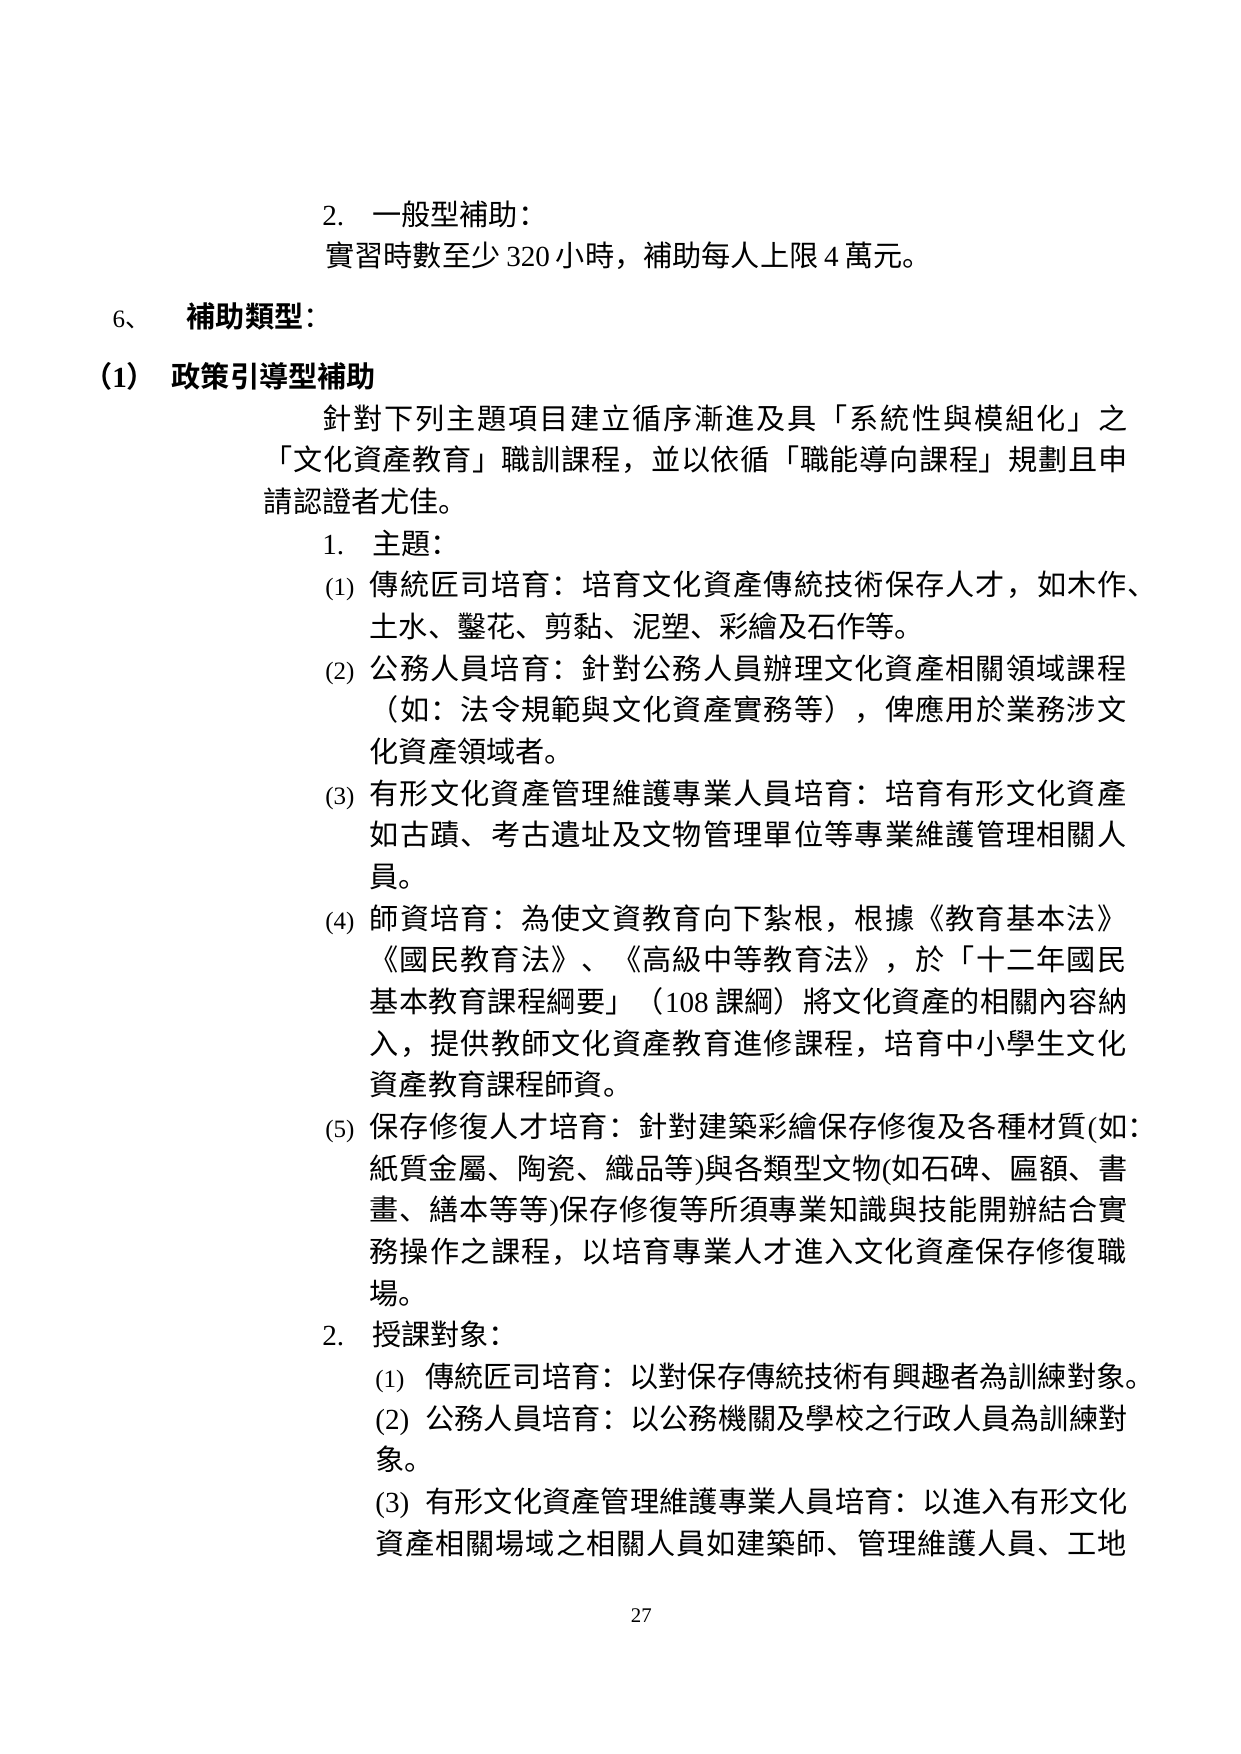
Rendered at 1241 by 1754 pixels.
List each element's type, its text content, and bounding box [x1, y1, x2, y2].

list 師資培育：為使文資教育向下紮根，根據《教育基本法》、《國民教育法》、《高級中等教育法》，於「十二年國民基本教育課程綱要」（108課綱）將文化資產的相關內容納入，提供教師文化資產教育進修課程，培育中小學生文化資產教育課程師資。 [325, 896, 1128, 1104]
text 實習時數至少320小時，補助每人上限4萬元。 [325, 233, 1128, 275]
list 主題： [322, 521, 1128, 562]
list 一般型補助： [322, 192, 1128, 233]
list 補助類型： [112, 294, 1128, 335]
list 傳統匠司培育：以對保存傳統技術有興趣者為訓練對象。 [375, 1354, 1128, 1396]
list 有形文化資產管理維護專業人員培育：以進入有形文化資產相關場域之相關人員如建築師、管理維護人員、工地 [375, 1479, 1128, 1562]
list 有形文化資產管理維護專業人員培育：培育有形文化資產如古蹟、考古遺址及文物管理單位等專業維護管理相關人員。 [325, 771, 1128, 896]
list 傳統匠司培育：培育文化資產傳統技術保存人才，如木作、土水、鑿花、剪黏、泥塑、彩繪及石作等。 [325, 562, 1128, 646]
list 政策引導型補助 [83, 354, 1128, 396]
list 針對下列主題項目建立循序漸進及具「系統性與模組化」之「文化資產教育」職訓課程，並以依循「職能導向課程」規劃且申請認證者尤佳。 [264, 396, 1128, 521]
list 公務人員培育：以公務機關及學校之行政人員為訓練對象。 [375, 1396, 1128, 1479]
list 保存修復人才培育：針對建築彩繪保存修復及各種材質(如：紙質金屬、陶瓷、織品等)與各類型文物(如石碑、匾額、書畫、繕本等等)保存修復等所須專業知識與技能開辦結合實務操作之課程，以培育專業人才進入文化資產保存修復職場。 [325, 1104, 1128, 1312]
list 授課對象： [322, 1312, 1128, 1354]
list 公務人員培育：針對公務人員辦理文化資產相關領域課程（如：法令規範與文化資產實務等），俾應用於業務涉文化資產領域者。 [325, 646, 1128, 771]
